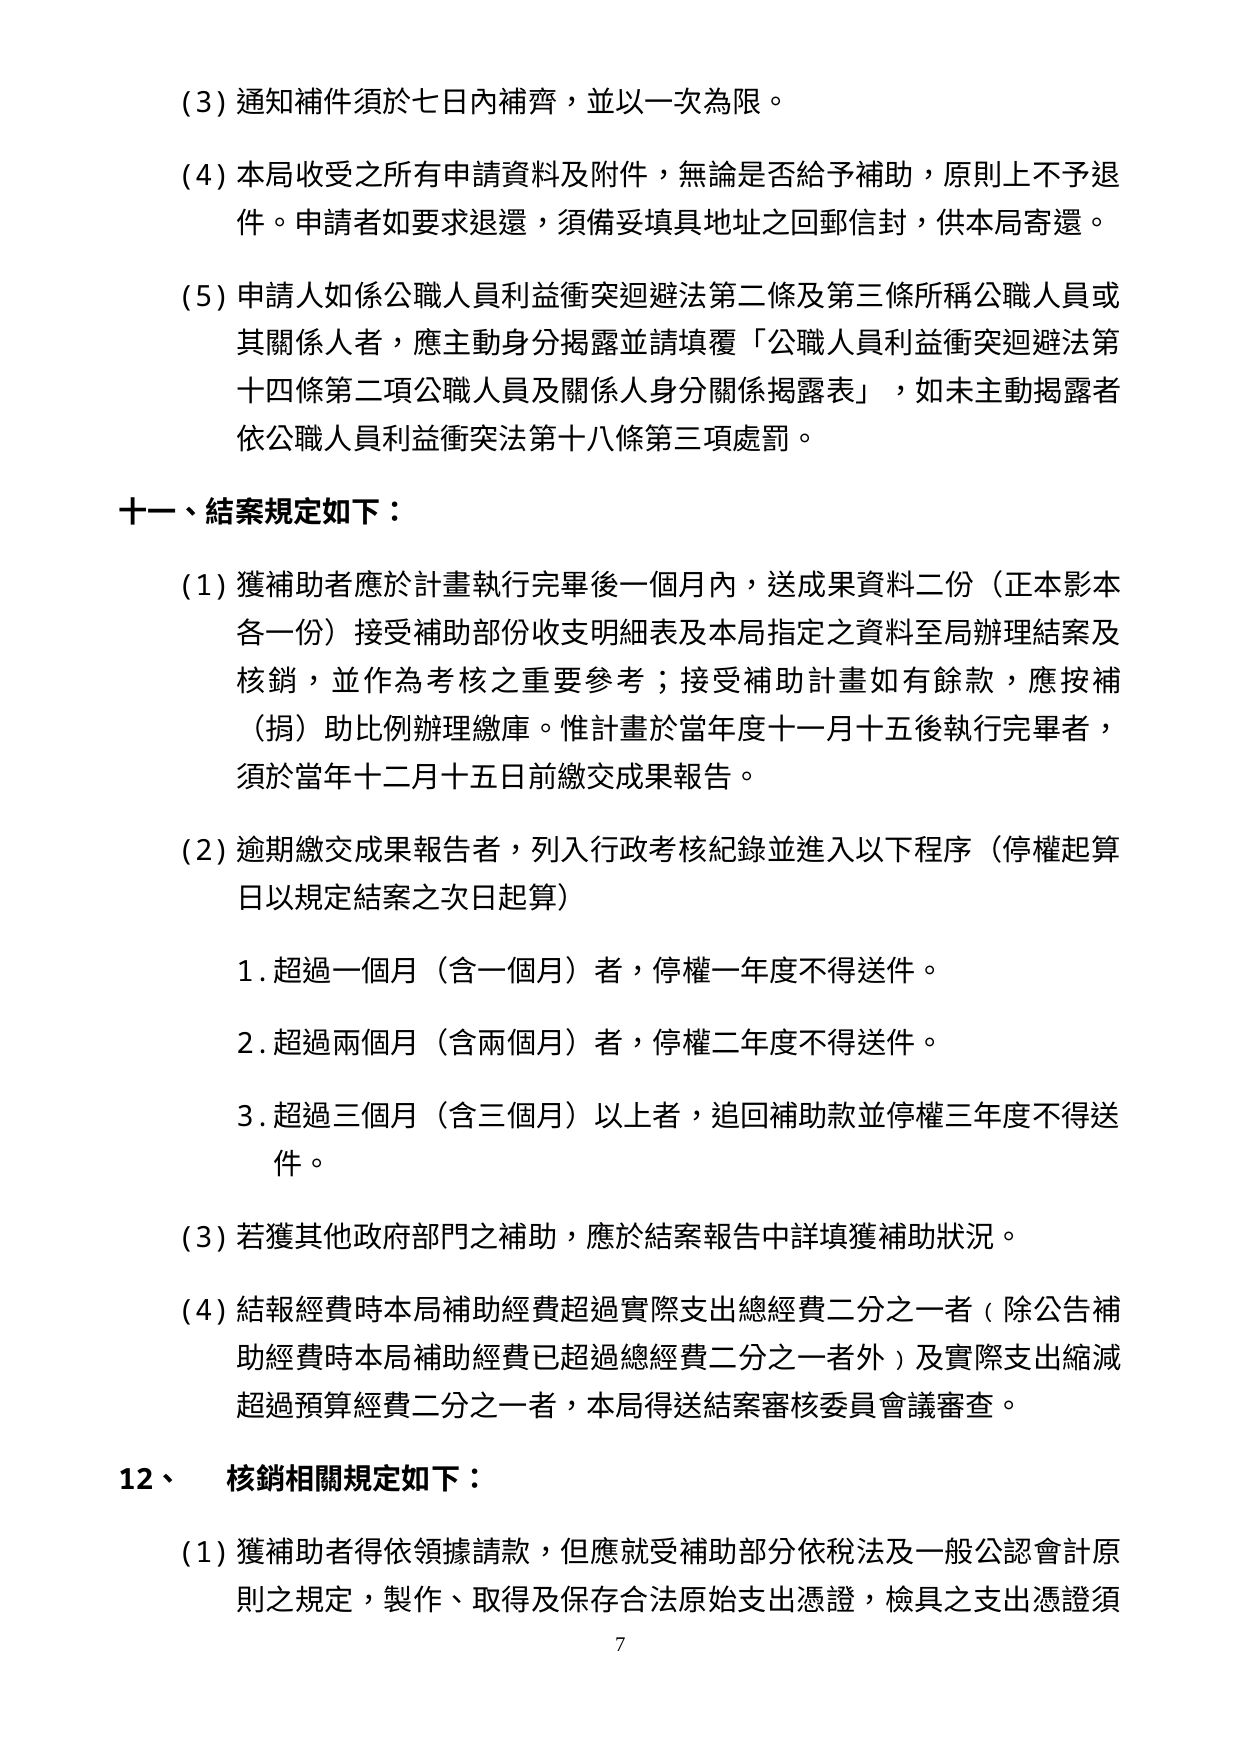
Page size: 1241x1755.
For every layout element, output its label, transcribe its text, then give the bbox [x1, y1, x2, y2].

list 本局收受之所有申請資料及附件，無論是否給予補助，原則上不予退件。申請者如要求退還，須備妥填具地址之回郵信封，供本局寄還。 [177, 147, 1122, 243]
list 通知補件須於七日內補齊，並以一次為限。 [177, 74, 1122, 122]
list 結報經費時本局補助經費超過實際支出總經費二分之一者﹙除公告補助經費時本局補助經費已超過總經費二分之一者外﹚及實際支出縮減超過預算經費二分之一者，本局得送結案審核委員會議審查。 [177, 1282, 1122, 1426]
list 獲補助者得依領據請款，但應就受補助部分依稅法及一般公認會計原則之規定，製作、取得及保存合法原始支出憑證，檢具之支出憑證須為正本，並請依「支出憑證處理要點」規定辦理（上開規定如有修正，則請配合依新規定辦理），請影印留存以利辦理相關稅務申報，本局恕無法提供調閱或影印原始憑證之服務。 [177, 1524, 1122, 1620]
text 十一、結案規定如下： [118, 484, 1122, 532]
list 超過一個月（含一個月）者，停權一年度不得送件。 [236, 943, 1122, 991]
list 若獲其他政府部門之補助，應於結案報告中詳填獲補助狀況。 [177, 1209, 1122, 1257]
list 核銷相關規定如下： [118, 1451, 1122, 1499]
list 逾期繳交成果報告者，列入行政考核紀錄並進入以下程序（停權起算日以規定結案之次日起算） [177, 822, 1122, 918]
list 獲補助者應於計畫執行完畢後一個月內，送成果資料二份（正本影本各一份）接受補助部份收支明細表及本局指定之資料至局辦理結案及核銷，並作為考核之重要參考；接受補助計畫如有餘款，應按補（捐）助比例辦理繳庫。惟計畫於當年度十一月十五後執行完畢者，須於當年十二月十五日前繳交成果報告。 [177, 557, 1122, 797]
list 超過三個月（含三個月）以上者，追回補助款並停權三年度不得送件。 [236, 1088, 1122, 1184]
list 超過兩個月（含兩個月）者，停權二年度不得送件。 [236, 1016, 1122, 1063]
list 申請人如係公職人員利益衝突迴避法第二條及第三條所稱公職人員或其關係人者，應主動身分揭露並請填覆「公職人員利益衝突迴避法第十四條第二項公職人員及關係人身分關係揭露表」，如未主動揭露者依公職人員利益衝突法第十八條第三項處罰。 [177, 268, 1122, 459]
